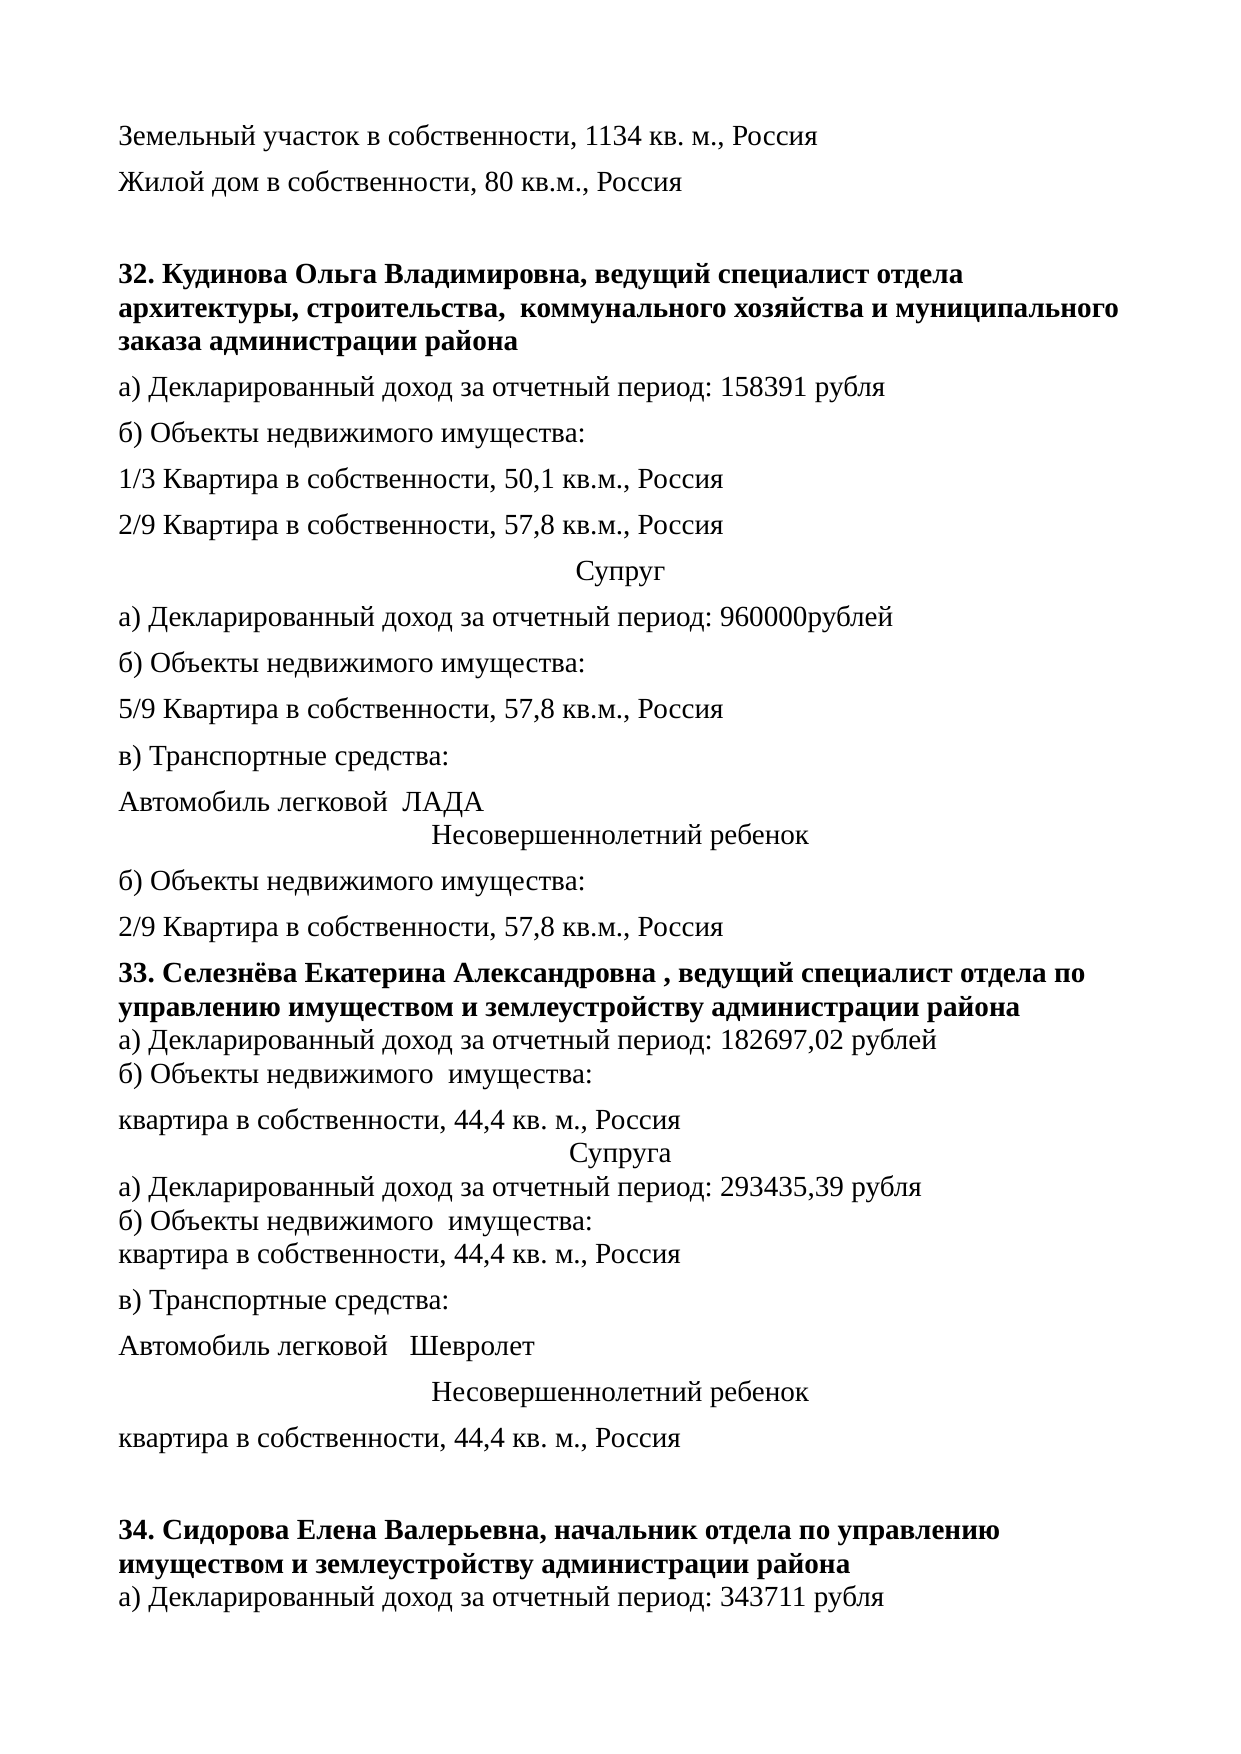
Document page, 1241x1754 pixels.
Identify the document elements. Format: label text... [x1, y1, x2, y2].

text 33. Селезнёва Екатерина Александровна , ведущий специалист отдела по управлению имуществом и землеустройству администрации района [118, 955, 1122, 1022]
text б) Объекты недвижимого имущества: [118, 415, 1122, 449]
text квартира в собственности, 44,4 кв. м., Россия [118, 1236, 1122, 1270]
text а) Декларированный доход за отчетный период: 343711 рубля [118, 1579, 1122, 1613]
text Земельный участок в собственности, 1134 кв. м., Россия [118, 118, 1122, 152]
text в) Транспортные средства: [118, 738, 1122, 771]
text 2/9 Квартира в собственности, 57,8 кв.м., Россия [118, 507, 1122, 541]
text Супруга [118, 1136, 1122, 1169]
text Несовершеннолетний ребенок [118, 1374, 1122, 1408]
text б) Объекты недвижимого имущества: [118, 1056, 1122, 1089]
text а) Декларированный доход за отчетный период: 293435,39 рубля [118, 1169, 1122, 1203]
text б) Объекты недвижимого имущества: [118, 863, 1122, 897]
text Супруг [118, 553, 1122, 587]
text 2/9 Квартира в собственности, 57,8 кв.м., Россия [118, 909, 1122, 943]
text б) Объекты недвижимого имущества: [118, 1203, 1122, 1236]
text в) Транспортные средства: [118, 1282, 1122, 1316]
text 5/9 Квартира в собственности, 57,8 кв.м., Россия [118, 692, 1122, 725]
text квартира в собственности, 44,4 кв. м., Россия [118, 1102, 1122, 1136]
text Жилой дом в собственности, 80 кв.м., Россия [118, 164, 1122, 198]
text а) Декларированный доход за отчетный период: 960000рублей [118, 599, 1122, 633]
text Автомобиль легковой ЛАДА [118, 784, 1122, 817]
text а) Декларированный доход за отчетный период: 158391 рубля [118, 369, 1122, 403]
text 34. Сидорова Елена Валерьевна, начальник отдела по управлению имуществом и землеустройству администрации района [118, 1512, 1122, 1579]
text 32. Кудинова Ольга Владимировна, ведущий специалист отдела архитектуры, строительства, коммунального хозяйства и муниципального заказа администрации района [118, 256, 1122, 357]
text б) Объекты недвижимого имущества: [118, 646, 1122, 679]
text а) Декларированный доход за отчетный период: 182697,02 рублей [118, 1022, 1122, 1056]
text квартира в собственности, 44,4 кв. м., Россия [118, 1420, 1122, 1454]
text Автомобиль легковой Шевролет [118, 1328, 1122, 1362]
text 1/3 Квартира в собственности, 50,1 кв.м., Россия [118, 461, 1122, 495]
text Несовершеннолетний ребенок [118, 817, 1122, 851]
